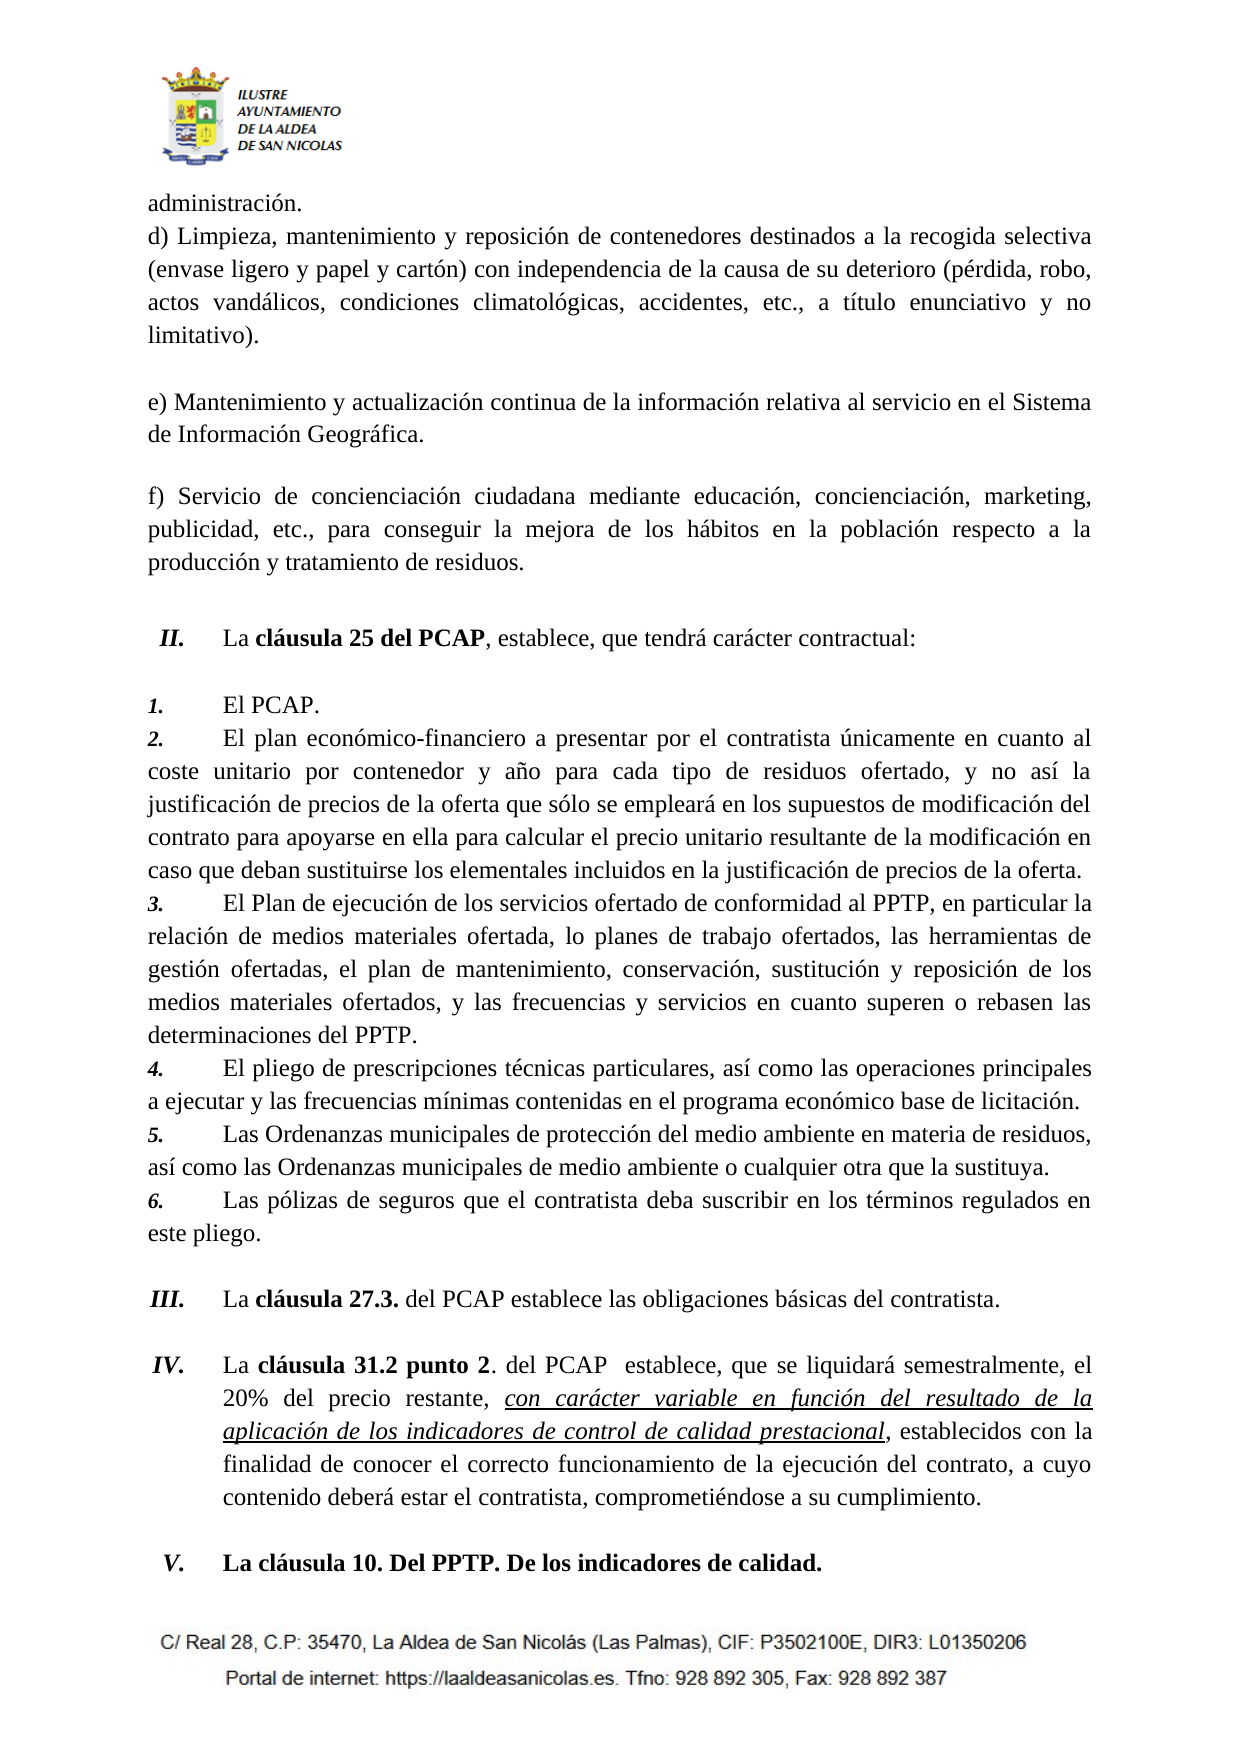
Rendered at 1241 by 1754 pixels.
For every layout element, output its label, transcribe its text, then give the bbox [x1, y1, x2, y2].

text d) Limpieza, mantenimiento y reposición de contenedores destinados a la recogida selectiva (envase ligero y papel y cartón) con independencia de la causa de su deterioro (pérdida, robo, actos vandálicos, condiciones climatológicas, accidentes, etc., a título enunciativo y no limitativo). [148, 221, 1093, 349]
list El pliego de prescripciones técnicas particulares, así como las operaciones principales a ejecutar y las frecuencias mínimas contenidas en el programa económico base de licitación. [148, 1053, 1093, 1115]
picture [148, 59, 358, 173]
list La cláusula 31.2 punto 2. del PCAP establece, que se liquidará semestralmente, el 20% del precio restante, con carácter variable en función del resultado de la aplicación de los indicadores de control de calidad prestacional, establecidos con la finalidad de conocer el correcto funcionamiento de la ejecución del contrato, a cuyo contenido deberá estar el contratista, comprometiéndose a su cumplimiento. [185, 1350, 1093, 1511]
list La cláusula 27.3. del PCAP establece las obligaciones básicas del contratista. [185, 1284, 1093, 1313]
text f) Servicio de concienciación ciudadana mediante educación, concienciación, marketing, publicidad, etc., para conseguir la mejora de los hábitos en la población respecto a la producción y tratamiento de residuos. [148, 481, 1093, 576]
list El Plan de ejecución de los servicios ofertado de conformidad al PPTP, en particular la relación de medios materiales ofertada, lo planes de trabajo ofertados, las herramientas de gestión ofertadas, el plan de mantenimiento, conservación, sustitución y reposición de los medios materiales ofertados, y las frecuencias y servicios en cuanto superen o rebasen las determinaciones del PPTP. [148, 888, 1093, 1049]
text administración. [148, 188, 1093, 217]
list Las pólizas de seguros que el contratista deba suscribir en los términos regulados en este pliego. [148, 1185, 1093, 1247]
picture [148, 1626, 1034, 1694]
list Las Ordenanzas municipales de protección del medio ambiente en materia de residuos, así como las Ordenanzas municipales de medio ambiente o cualquier otra que la sustituya. [148, 1119, 1093, 1181]
list El PCAP. [148, 690, 1093, 719]
list La cláusula 10. Del PPTP. De los indicadores de calidad. [185, 1548, 1093, 1577]
list La cláusula 25 del PCAP, establece, que tendrá carácter contractual: [185, 623, 1093, 652]
text e) Mantenimiento y actualización continua de la información relativa al servicio en el Sistema de Información Geográfica. [148, 387, 1093, 448]
list El plan económico-financiero a presentar por el contratista únicamente en cuanto al coste unitario por contenedor y año para cada tipo de residuos ofertado, y no así la justificación de precios de la oferta que sólo se empleará en los supuestos de modificación del contrato para apoyarse en ella para calcular el precio unitario resultante de la modificación en caso que deban sustituirse los elementales incluidos en la justificación de precios de la oferta. [148, 723, 1093, 884]
